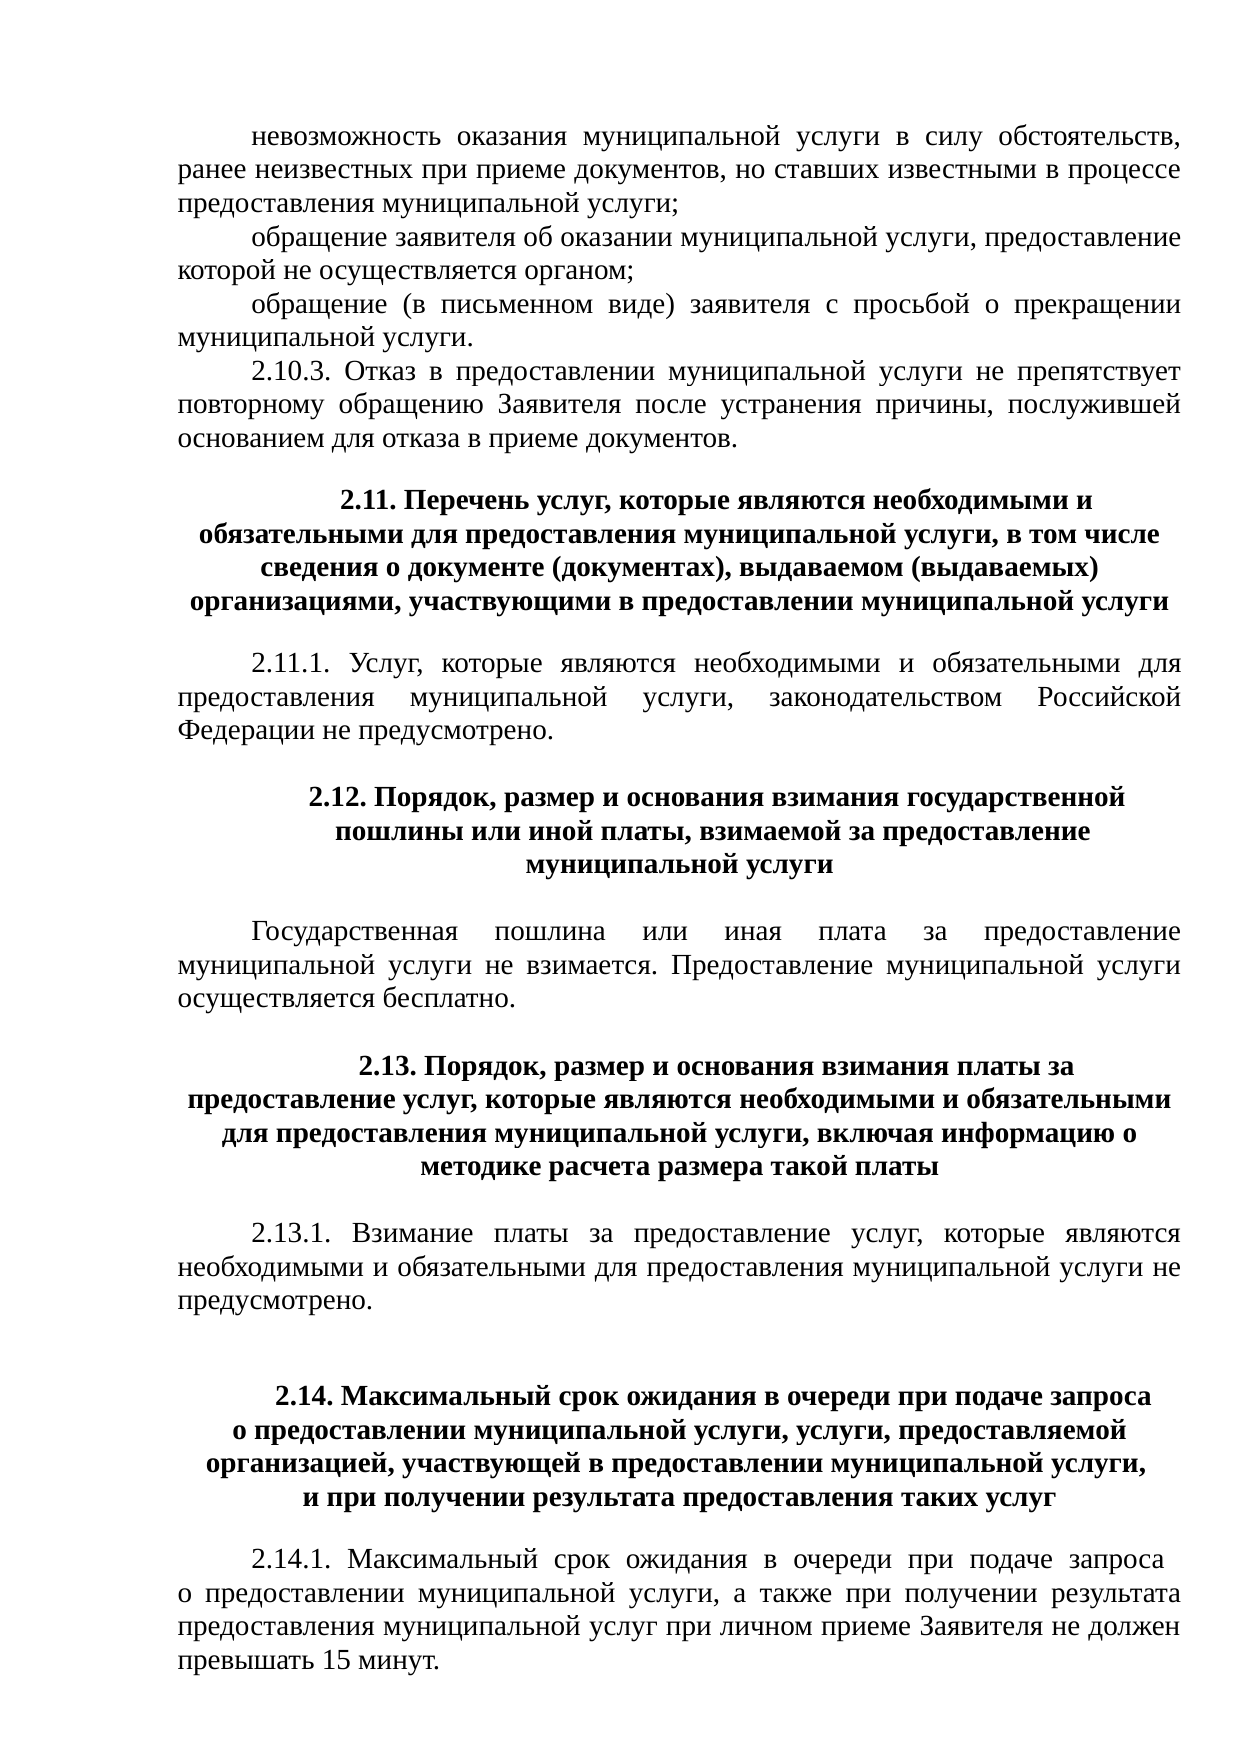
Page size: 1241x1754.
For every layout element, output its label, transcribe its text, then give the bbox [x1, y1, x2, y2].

text 2.13.1. Взимание платы за предоставление услуг, которые являются необходимыми и обязательными для предоставления муниципальной услуги не предусмотрено. [177, 1215, 1182, 1316]
text невозможность оказания муниципальной услуги в силу обстоятельств, ранее неизвестных при приеме документов, но ставших известными в процессе предоставления муниципальной услуги; [177, 118, 1182, 219]
text 2.12. Порядок, размер и основания взимания государственной [177, 779, 1182, 813]
text пошлины или иной платы, взимаемой за предоставление муниципальной услуги [177, 813, 1182, 880]
text обращение заявителя об оказании муниципальной услуги, предоставление которой не осуществляется органом; [177, 219, 1182, 286]
text 2.13. Порядок, размер и основания взимания платы за предоставление услуг, которые являются необходимыми и обязательными для предоставления муниципальной услуги, включая информацию о методике расчета размера такой платы [177, 1048, 1182, 1182]
text 2.14. Максимальный срок ожидания в очереди при подаче запроса о предоставлении муниципальной услуги, услуги, предоставляемой организацией, участвующей в предоставлении муниципальной услуги, и при получении результата предоставления таких услуг [177, 1378, 1182, 1512]
text 2.11.1. Услуг, которые являются необходимыми и обязательными для предоставления муниципальной услуги, законодательством Российской Федерации не предусмотрено. [177, 645, 1182, 746]
text Государственная пошлина или иная плата за предоставление муниципальной услуги не взимается. Предоставление муниципальной услуги осуществляется бесплатно. [177, 913, 1182, 1014]
text обращение (в письменном виде) заявителя с просьбой о прекращении муниципальной услуги. [177, 286, 1182, 353]
text 2.11. Перечень услуг, которые являются необходимыми и обязательными для предоставления муниципальной услуги, в том числе сведения о документе (документах), выдаваемом (выдаваемых) организациями, участвующими в предоставлении муниципальной услуги [177, 482, 1182, 616]
text 2.10.3. Отказ в предоставлении муниципальной услуги не препятствует повторному обращению Заявителя после устранения причины, послужившей основанием для отказа в приеме документов. [177, 353, 1182, 453]
text 2.14.1. Максимальный срок ожидания в очереди при подаче запроса о предоставлении муниципальной услуги, а также при получении результата предоставления муниципальной услуг при личном приеме Заявителя не должен превышать 15 минут. [177, 1541, 1182, 1675]
